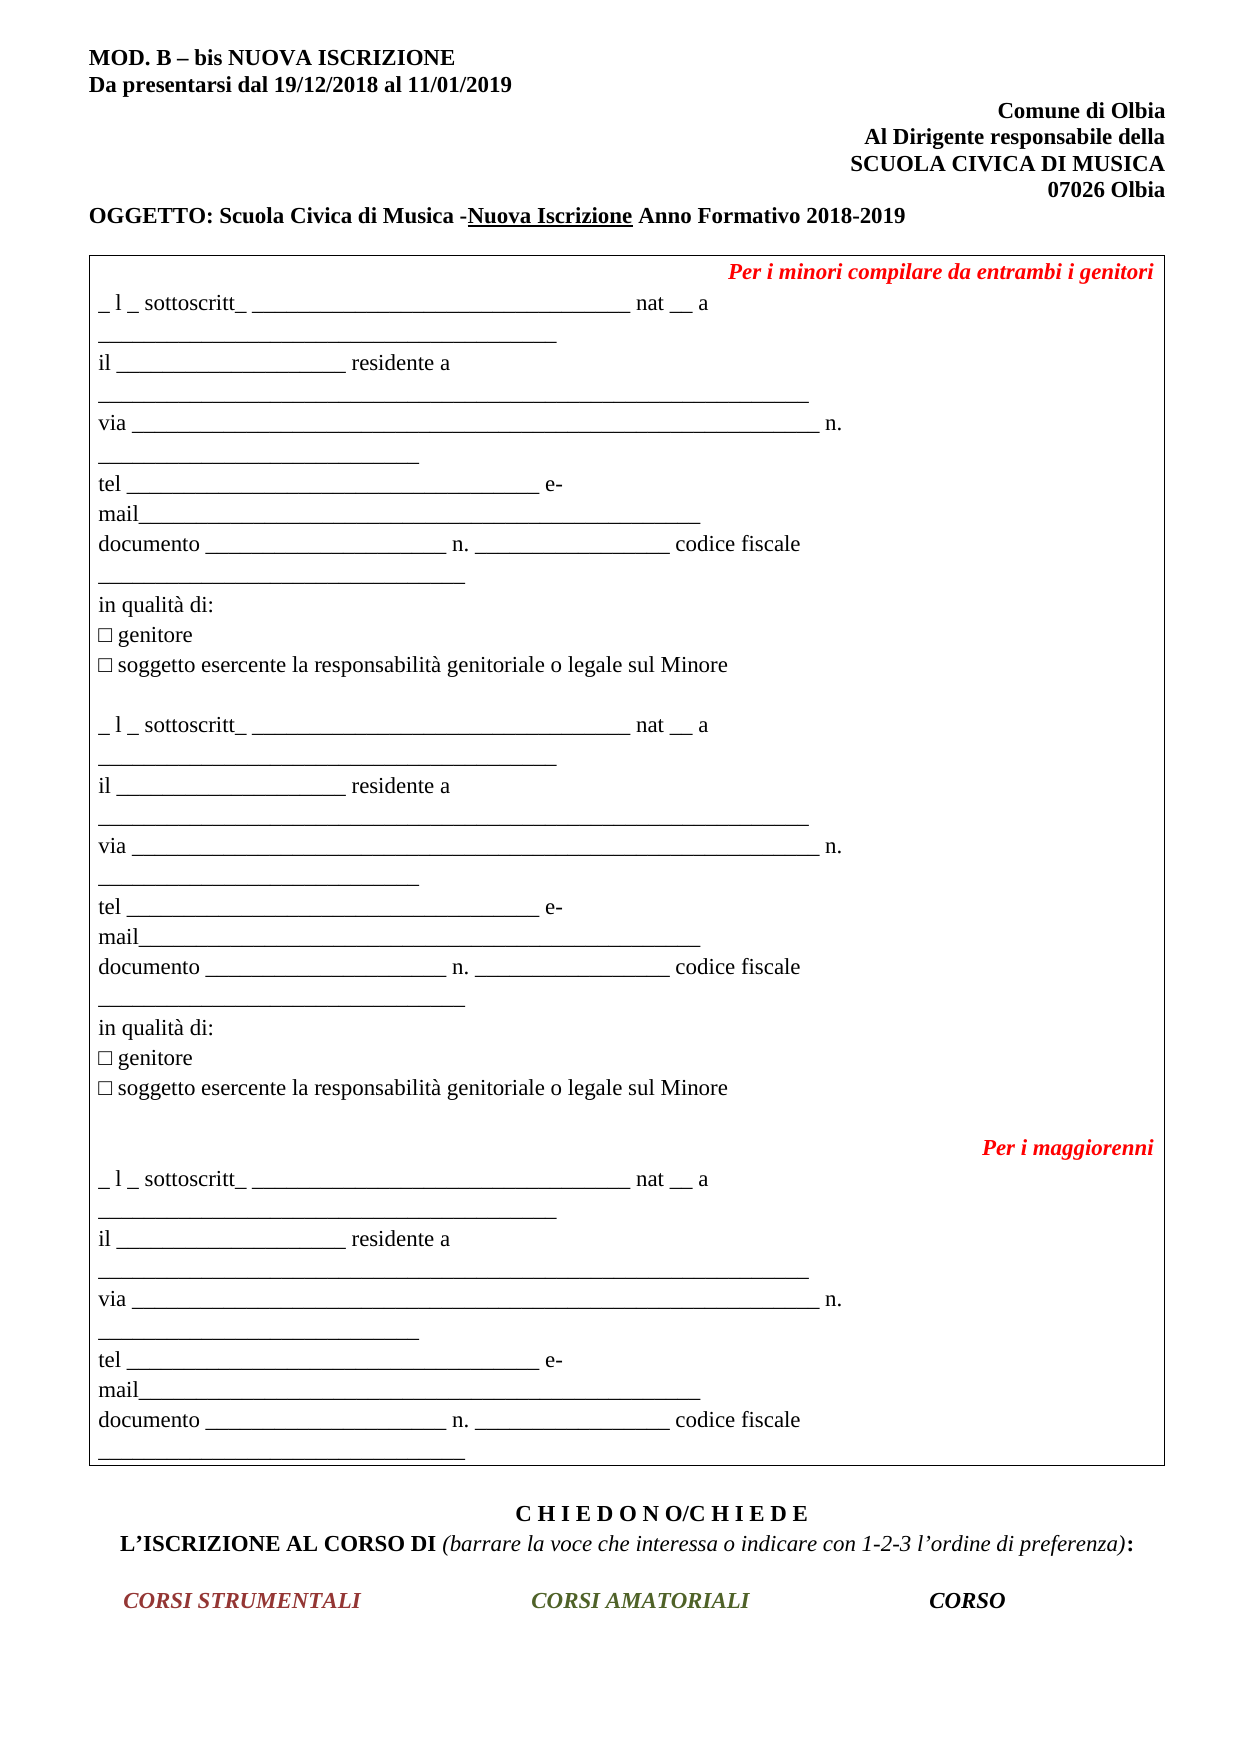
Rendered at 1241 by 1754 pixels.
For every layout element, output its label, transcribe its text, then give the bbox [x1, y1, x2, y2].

text via ____________________________________________________________ n. ____________________________ [90, 829, 1164, 889]
text il ____________________ residente a ______________________________________________________________ [90, 1222, 1164, 1282]
text MOD. B – bis NUOVA ISCRIZIONE [89, 44, 1165, 71]
text □ soggetto esercente la responsabilità genitoriale o legale sul Minore [90, 648, 1164, 677]
text 07026 Olbia [89, 176, 1165, 202]
text □ soggetto esercente la responsabilità genitoriale o legale sul Minore [90, 1071, 1164, 1100]
text in qualità di: [90, 1010, 1164, 1040]
text Per i minori compilare da entrambi i genitori [90, 256, 1164, 285]
text L’ISCRIZIONE AL CORSO DI (barrare la voce che interessa o indicare con 1-2-3 l’ordine di preferenza): [89, 1530, 1165, 1557]
text tel ____________________________________ e-mail_________________________________________________ [90, 467, 1164, 526]
text _ l _ sottoscritt_ _________________________________ nat __ a ________________________________________ [90, 708, 1164, 768]
text documento _____________________ n. _________________ codice fiscale ________________________________ [90, 1403, 1164, 1465]
text Comune di Olbia [89, 97, 1165, 123]
text SCUOLA CIVICA DI MUSICA [89, 150, 1165, 176]
text tel ____________________________________ e-mail_________________________________________________ [90, 1343, 1164, 1402]
text CORSI STRUMENTALI CORSI AMATORIALI CORSO [89, 1587, 1165, 1613]
text via ____________________________________________________________ n. ____________________________ [90, 406, 1164, 466]
text il ____________________ residente a ______________________________________________________________ [90, 769, 1164, 828]
text □ genitore [90, 618, 1164, 647]
text _ l _ sottoscritt_ _________________________________ nat __ a ________________________________________ [90, 1161, 1164, 1221]
text in qualità di: [90, 587, 1164, 617]
text tel ____________________________________ e-mail_________________________________________________ [90, 889, 1164, 949]
text Da presentarsi dal 19/12/2018 al 11/01/2019 [89, 71, 1165, 97]
text documento _____________________ n. _________________ codice fiscale ________________________________ [90, 950, 1164, 1010]
text _ l _ sottoscritt_ _________________________________ nat __ a ________________________________________ [90, 285, 1164, 345]
text il ____________________ residente a ______________________________________________________________ [90, 346, 1164, 406]
text C H I E D O N O/C H I E D E [164, 1500, 1165, 1526]
text □ genitore [90, 1041, 1164, 1070]
text documento _____________________ n. _________________ codice fiscale ________________________________ [90, 527, 1164, 587]
text via ____________________________________________________________ n. ____________________________ [90, 1282, 1164, 1342]
text Al Dirigente responsabile della [89, 123, 1165, 150]
text OGGETTO: Scuola Civica di Musica -Nuova Iscrizione Anno Formativo 2018-2019 [89, 202, 1165, 229]
text Per i maggiorenni [90, 1131, 1164, 1161]
